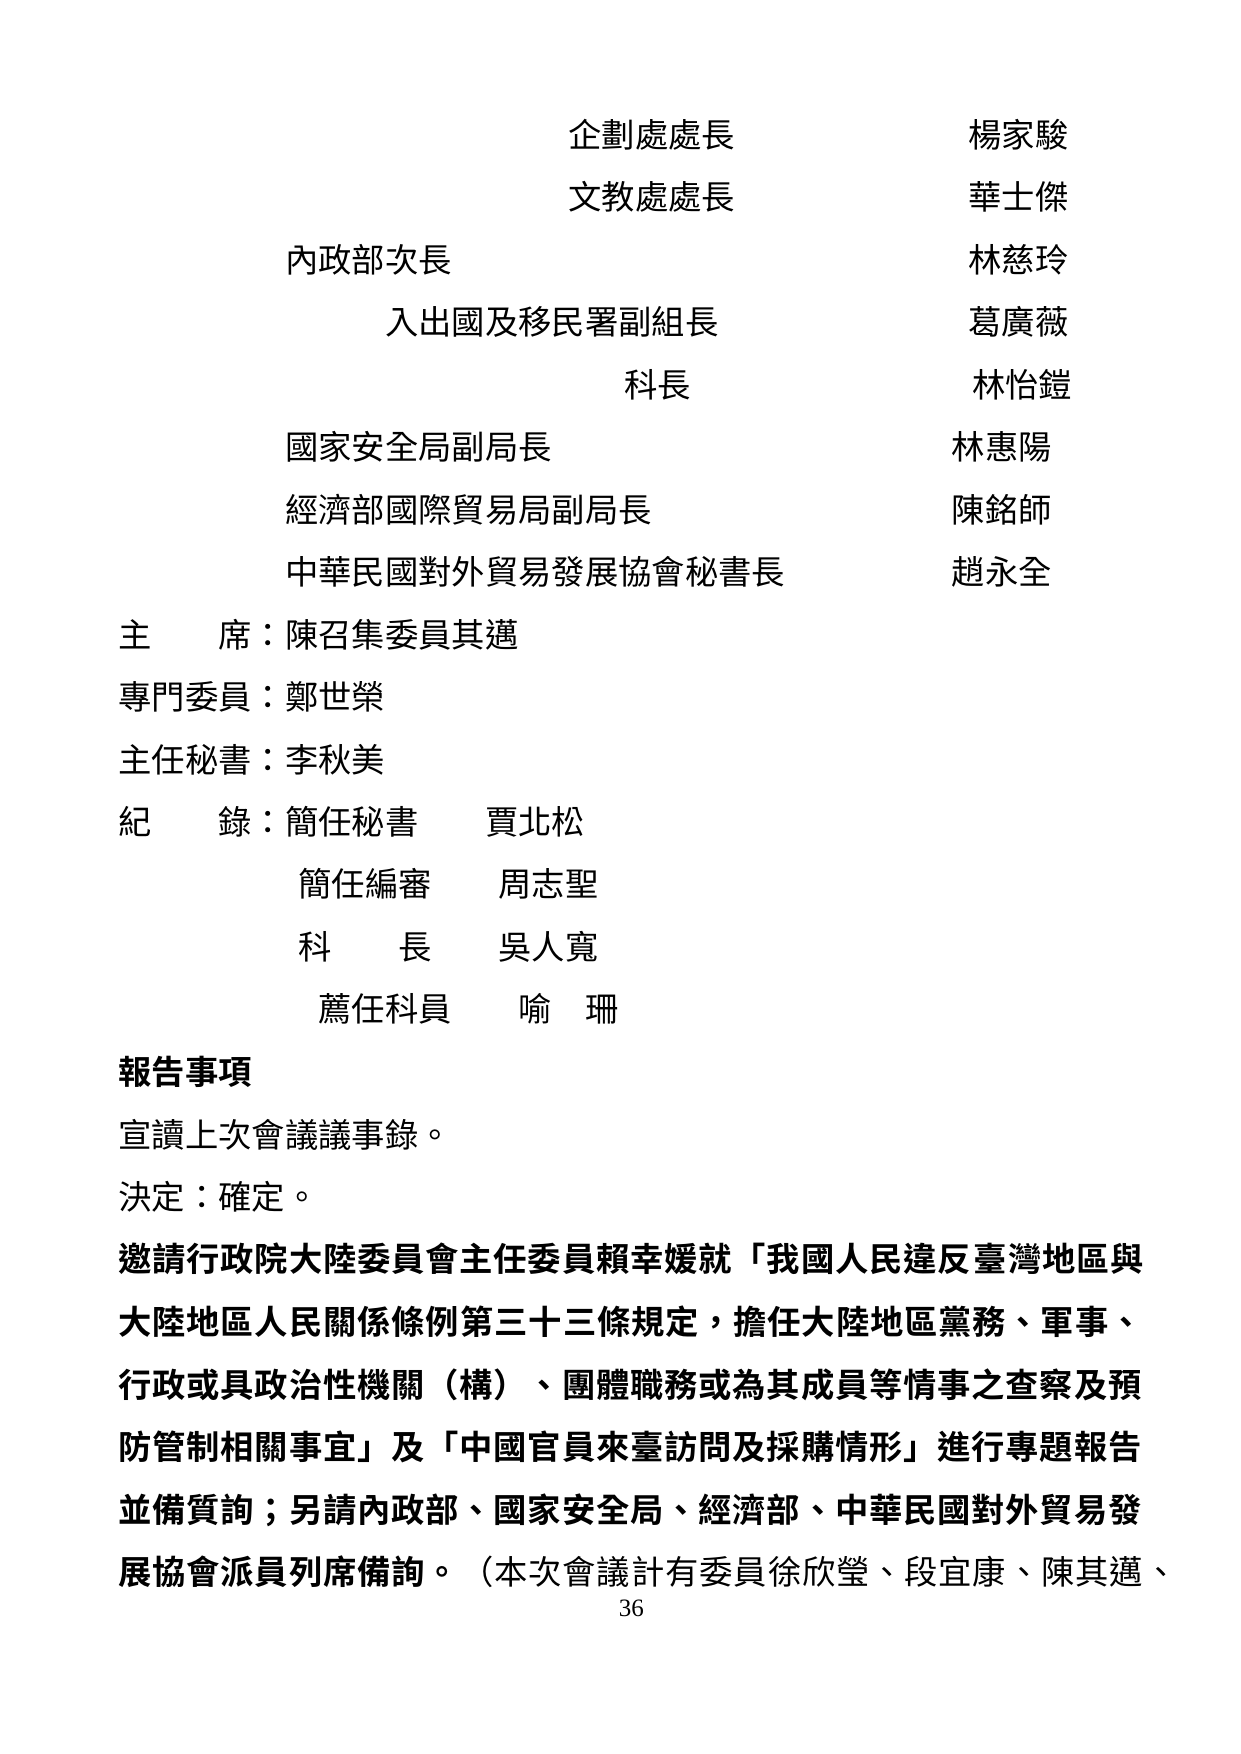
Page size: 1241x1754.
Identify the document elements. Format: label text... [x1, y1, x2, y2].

text 報告事項 [118, 1028, 1240, 1091]
text 企劃處處長 楊家駿 [118, 91, 1144, 153]
text 中華民國對外貿易發展協會秘書長 趙永全 [118, 528, 1240, 591]
text 國家安全局副局長 林惠陽 [118, 403, 1240, 466]
text 科長 林怡鎧 [118, 341, 1240, 403]
text 入出國及移民署副組長 葛廣薇 [118, 278, 1240, 341]
text 主任秘書：李秋美 [118, 716, 1240, 778]
text 主 席：陳召集委員其邁 [118, 591, 1240, 653]
text 文教處處長 華士傑 [118, 153, 1144, 216]
text 經濟部國際貿易局副局長 陳銘師 [118, 466, 1240, 528]
text 簡任編審 周志聖 [118, 841, 1240, 903]
text 宣讀上次會議議事錄。 [118, 1091, 1144, 1153]
text 決定：確定。 [118, 1153, 1144, 1216]
text 薦任科員 喻 珊 [118, 966, 1240, 1028]
text 專門委員：鄭世榮 [118, 653, 1240, 716]
text 紀 錄：簡任秘書 賈北松 [118, 778, 1240, 841]
text 內政部次長 林慈玲 [118, 216, 1240, 278]
text 科 長 吳人寬 [118, 903, 1240, 966]
text 邀請行政院大陸委員會主任委員賴幸媛就「我國人民違反臺灣地區與大陸地區人民關係條例第三十三條規定，擔任大陸地區黨務、軍事、行政或具政治性機關（構）、團體職務或為其成員等情事之查察及預防管制相關事宜」及「中國官員來臺訪問及採購情形」進行專題報告，並備質詢；另請內政部、國家安全局、經濟部、中華民國對外貿易發展協會派員列席備詢。（本次會議計有委員徐欣瑩、段宜康、陳其邁、江啟臣、陳超明、吳育昇、姚文智、蔡正元、李俊俋、黃文玲、張曉風、紀國棟、邱文彥、林佳龍、許添財、黃偉哲、管碧玲、陳明文、孔文吉、尤美女、邱志偉、李桐豪等22人提出質詢，均經行政院大陸委員會主任委員賴幸媛、國家安全局副局長林惠陽、內政部入出國及移民署副組長葛廣薇及所屬即席答復說明；另有委員張慶忠、潘維剛、管碧玲、蕭美琴、李昆澤、陳其邁等提出書面質詢列入公報紀錄，請相關機關另以書面答復。） [118, 1216, 1144, 1591]
